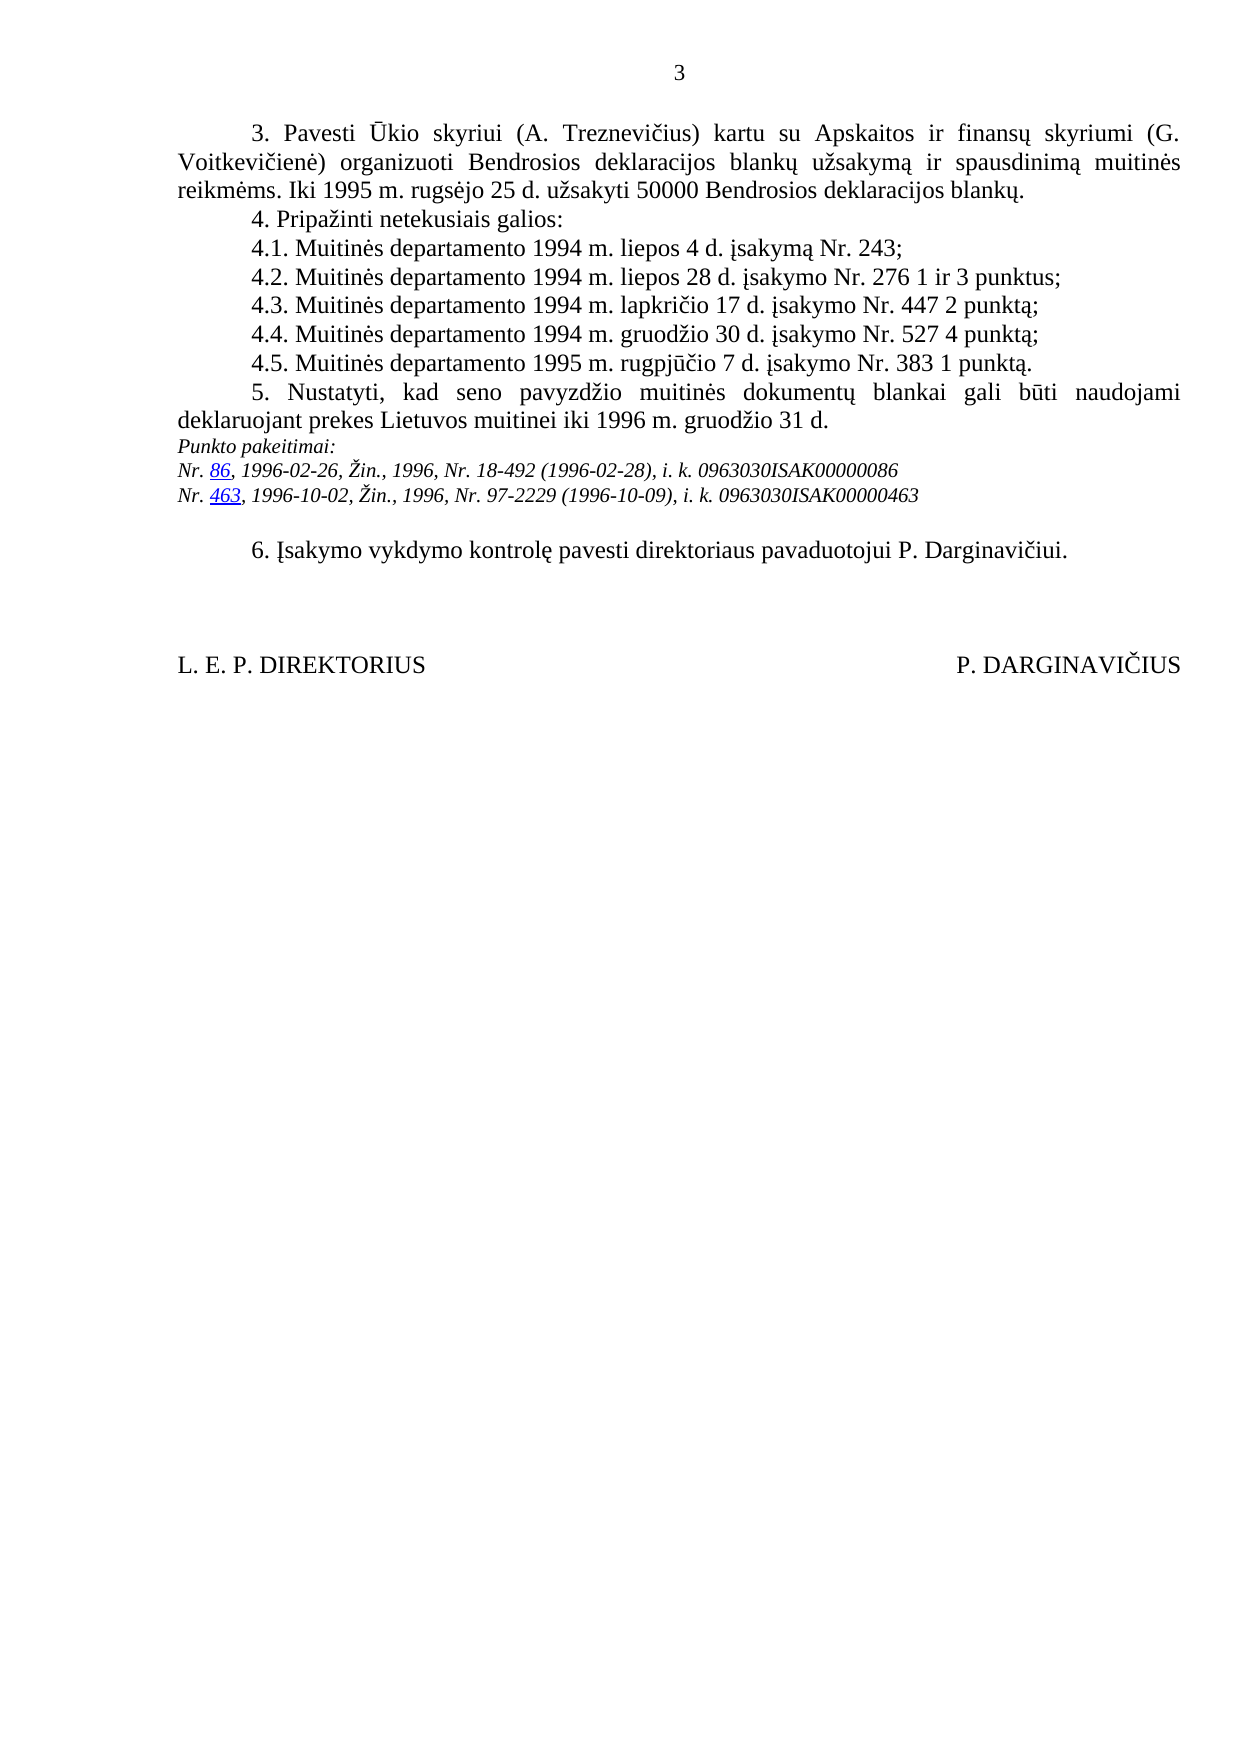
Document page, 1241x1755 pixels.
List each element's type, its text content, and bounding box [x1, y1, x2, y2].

text 6. Įsakymo vykdymo kontrolę pavesti direktoriaus pavaduotojui P. Darginavičiui. [177, 535, 1181, 564]
text 4.1. Muitinės departamento 1994 m. liepos 4 d. įsakymą Nr. 243; [177, 233, 1181, 262]
text 4.4. Muitinės departamento 1994 m. gruodžio 30 d. įsakymo Nr. 527 4 punktą; [177, 319, 1181, 348]
text 4.3. Muitinės departamento 1994 m. lapkričio 17 d. įsakymo Nr. 447 2 punktą; [177, 291, 1181, 319]
text Nr. 86, 1996-02-26, Žin., 1996, Nr. 18-492 (1996-02-28), i. k. 0963030ISAK00000086 [177, 458, 1181, 482]
text L. E. P. DIREKTORIUS P. DARGINAVIČIUS [177, 650, 1181, 679]
text 3. Pavesti Ūkio skyriui (A. Treznevičius) kartu su Apskaitos ir finansų skyriumi (G. Voitkevičienė) organizuoti Bendrosios deklaracijos blankų užsakymą ir spausdinimą muitinės reikmėms. Iki 1995 m. rugsėjo 25 d. užsakyti 50000 Bendrosios deklaracijos blankų. [177, 118, 1181, 204]
text 4. Pripažinti netekusiais galios: [177, 204, 1181, 233]
text Punkto pakeitimai: [177, 434, 1181, 458]
text Nr. 463, 1996-10-02, Žin., 1996, Nr. 97-2229 (1996-10-09), i. k. 0963030ISAK00000463 [177, 482, 1181, 507]
text 5. Nustatyti, kad seno pavyzdžio muitinės dokumentų blankai gali būti naudojami deklaruojant prekes Lietuvos muitinei iki 1996 m. gruodžio 31 d. [177, 377, 1181, 434]
text 4.5. Muitinės departamento 1995 m. rugpjūčio 7 d. įsakymo Nr. 383 1 punktą. [177, 348, 1181, 377]
text 4.2. Muitinės departamento 1994 m. liepos 28 d. įsakymo Nr. 276 1 ir 3 punktus; [177, 262, 1181, 291]
